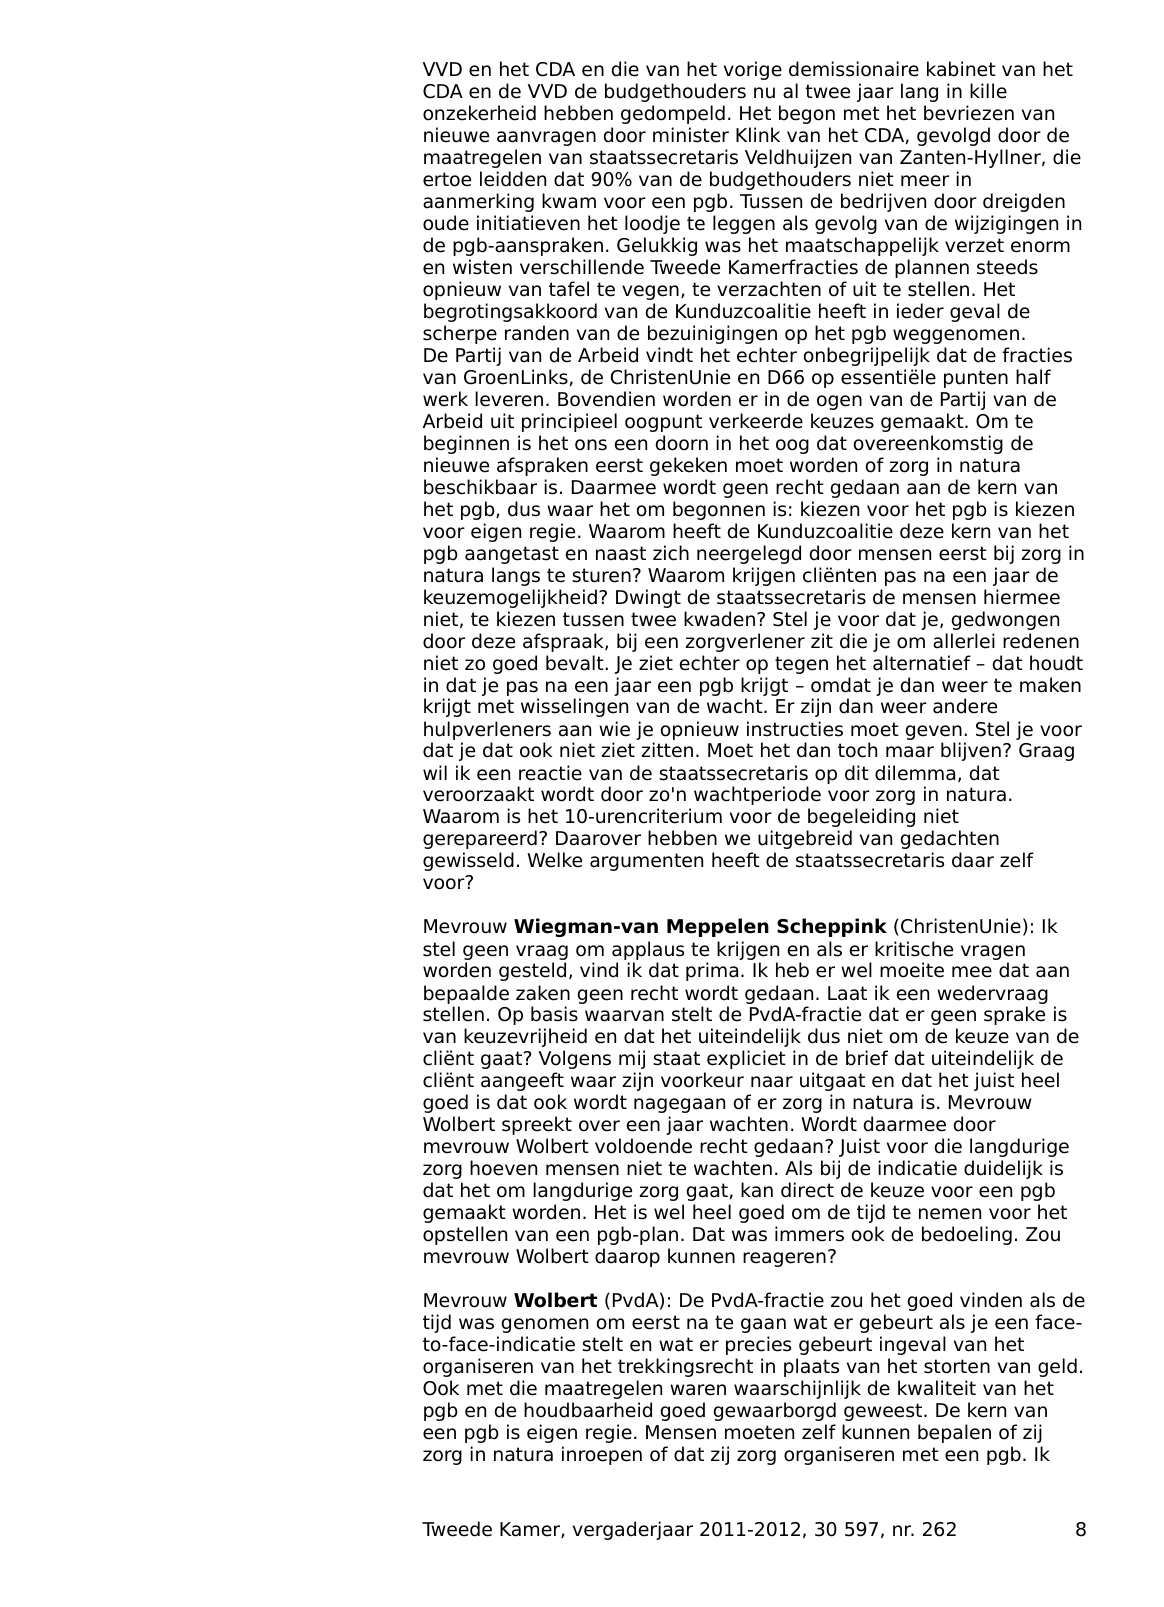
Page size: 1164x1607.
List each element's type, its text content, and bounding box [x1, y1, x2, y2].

text Mevrouw Wolbert (PvdA): De PvdA-fractie zou het goed vinden als de tijd was genomen om eerst na te gaan wat er gebeurt als je een face-to-face-indicatie stelt en wat er precies gebeurt ingeval van het organiseren van het trekkingsrecht in plaats van het storten van geld. Ook met die maatregelen waren waarschijnlijk de kwaliteit van het pgb en de houdbaarheid goed gewaarborgd geweest. De kern van een pgb is eigen regie. Mensen moeten zelf kunnen bepalen of zij zorg in natura inroepen of dat zij zorg organiseren met een pgb. Ik [422, 1290, 1087, 1466]
text Waarom is het 10-urencriterium voor de begeleiding niet gerepareerd? Daarover hebben we uitgebreid van gedachten gewisseld. Welke argumenten heeft de staatssecretaris daar zelf voor? [422, 806, 1087, 894]
text VVD en het CDA en die van het vorige demissionaire kabinet van het CDA en de VVD de budgethouders nu al twee jaar lang in kille onzekerheid hebben gedompeld. Het begon met het bevriezen van nieuwe aanvragen door minister Klink van het CDA, gevolgd door de maatregelen van staatssecretaris Veldhuijzen van Zanten-Hyllner, die ertoe leidden dat 90% van de budgethouders niet meer in aanmerking kwam voor een pgb. Tussen de bedrijven door dreigden oude initiatieven het loodje te leggen als gevolg van de wijzigingen in de pgb-aanspraken. Gelukkig was het maatschappelijk verzet enorm en wisten verschillende Tweede Kamerfracties de plannen steeds opnieuw van tafel te vegen, te verzachten of uit te stellen. Het begrotingsakkoord van de Kunduzcoalitie heeft in ieder geval de scherpe randen van de bezuinigingen op het pgb weggenomen. [422, 59, 1087, 345]
text Mevrouw Wiegman-van Meppelen Scheppink (ChristenUnie): Ik stel geen vraag om applaus te krijgen en als er kritische vragen worden gesteld, vind ik dat prima. Ik heb er wel moeite mee dat aan bepaalde zaken geen recht wordt gedaan. Laat ik een wedervraag stellen. Op basis waarvan stelt de PvdA-fractie dat er geen sprake is van keuzevrijheid en dat het uiteindelijk dus niet om de keuze van de cliënt gaat? Volgens mij staat expliciet in de brief dat uiteindelijk de cliënt aangeeft waar zijn voorkeur naar uitgaat en dat het juist heel goed is dat ook wordt nagegaan of er zorg in natura is. Mevrouw Wolbert spreekt over een jaar wachten. Wordt daarmee door mevrouw Wolbert voldoende recht gedaan? Juist voor die langdurige zorg hoeven mensen niet te wachten. Als bij de indicatie duidelijk is dat het om langdurige zorg gaat, kan direct de keuze voor een pgb gemaakt worden. Het is wel heel goed om de tijd te nemen voor het opstellen van een pgb-plan. Dat was immers ook de bedoeling. Zou mevrouw Wolbert daarop kunnen reageren? [422, 916, 1087, 1268]
text De Partij van de Arbeid vindt het echter onbegrijpelijk dat de fracties van GroenLinks, de ChristenUnie en D66 op essentiële punten half werk leveren. Bovendien worden er in de ogen van de Partij van de Arbeid uit principieel oogpunt verkeerde keuzes gemaakt. Om te beginnen is het ons een doorn in het oog dat overeenkomstig de nieuwe afspraken eerst gekeken moet worden of zorg in natura beschikbaar is. Daarmee wordt geen recht gedaan aan de kern van het pgb, dus waar het om begonnen is: kiezen voor het pgb is kiezen voor eigen regie. Waarom heeft de Kunduzcoalitie deze kern van het pgb aangetast en naast zich neergelegd door mensen eerst bij zorg in natura langs te sturen? Waarom krijgen cliënten pas na een jaar de keuzemogelijkheid? Dwingt de staatssecretaris de mensen hiermee niet, te kiezen tussen twee kwaden? Stel je voor dat je, gedwongen door deze afspraak, bij een zorgverlener zit die je om allerlei redenen niet zo goed bevalt. Je ziet echter op tegen het alternatief – dat houdt in dat je pas na een jaar een pgb krijgt – omdat je dan weer te maken krijgt met wisselingen van de wacht. Er zijn dan weer andere hulpverleners aan wie je opnieuw instructies moet geven. Stel je voor dat je dat ook niet ziet zitten. Moet het dan toch maar blijven? Graag wil ik een reactie van de staatssecretaris op dit dilemma, dat veroorzaakt wordt door zo'n wachtperiode voor zorg in natura. [422, 345, 1087, 806]
